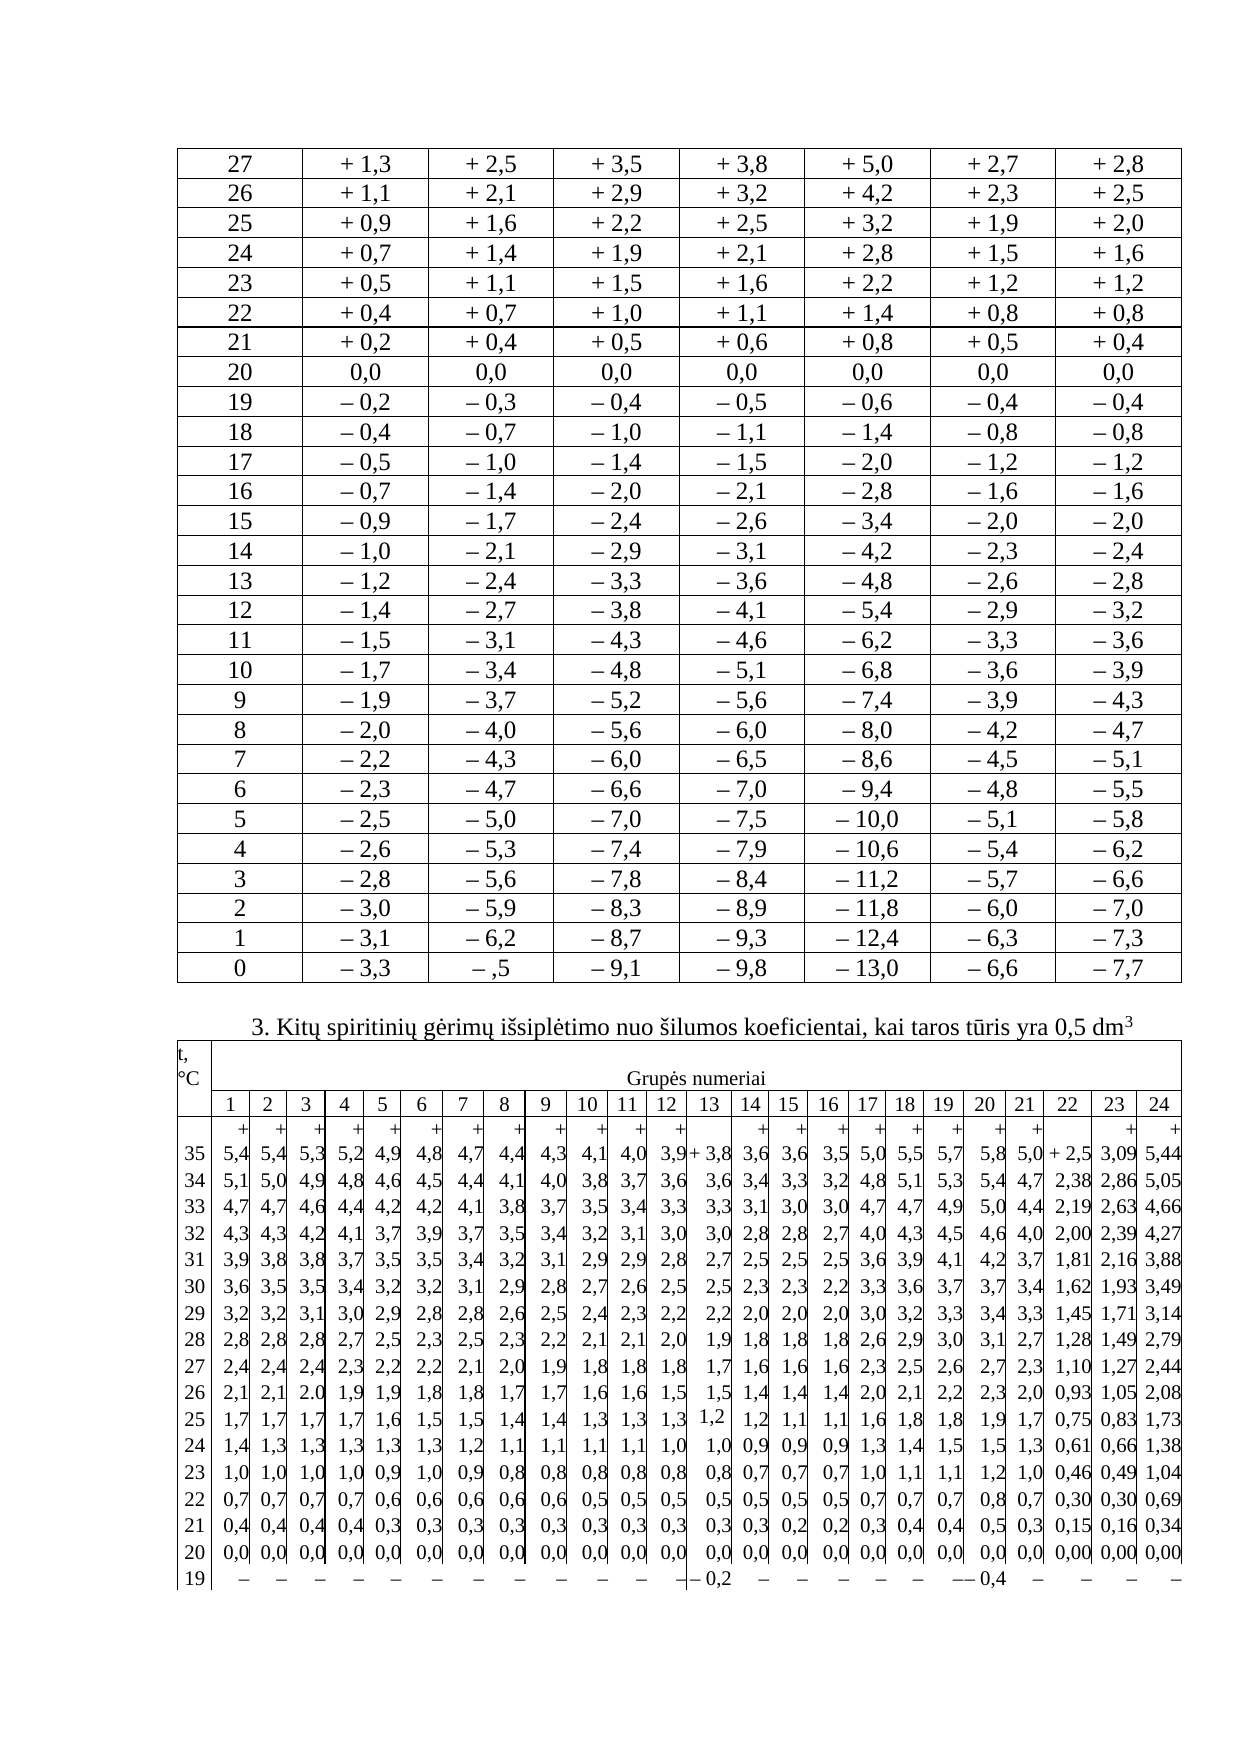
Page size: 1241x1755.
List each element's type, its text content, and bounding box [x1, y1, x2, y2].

table_cell 0,8 [567, 1458, 607, 1484]
table_cell – 7,9 [680, 834, 804, 863]
table_cell – 3,1 [680, 536, 804, 565]
table_cell 2,3 [769, 1271, 807, 1298]
table_cell 0,0 [687, 1537, 731, 1564]
table_cell 12 [647, 1091, 686, 1116]
table_cell – [566, 1564, 608, 1590]
table_cell 2,5 [886, 1351, 923, 1378]
table_cell 2,9 [364, 1298, 400, 1324]
table_cell – 2,3 [931, 536, 1055, 565]
table_cell 4,6 [964, 1218, 1005, 1245]
table_cell 4,6 [364, 1165, 400, 1192]
table_cell 3,2 [484, 1245, 524, 1271]
table_cell – 2,0 [931, 506, 1055, 535]
table_cell – 1,7 [303, 655, 428, 684]
table_cell + 2,5 [1044, 1117, 1091, 1165]
table_cell – 6,2 [429, 923, 553, 952]
table_cell 0,6 [364, 1484, 400, 1511]
table_cell 2,6 [849, 1325, 885, 1351]
table_cell 3,8 [484, 1192, 524, 1218]
table_cell – 10,6 [805, 834, 930, 863]
table_cell 19 [178, 1564, 211, 1590]
table_cell 3,7 [526, 1192, 566, 1218]
table_cell – 1,0 [303, 536, 428, 565]
table_cell – 0,7 [303, 476, 428, 505]
table_cell – 3,4 [429, 655, 553, 684]
table_cell 0,4 [326, 1511, 363, 1537]
table_cell – 3,9 [1056, 655, 1181, 684]
table_cell – 2,8 [303, 864, 428, 892]
table_cell – 4,7 [1056, 715, 1181, 743]
table_cell + 2,0 [1056, 208, 1181, 237]
table_cell 0,61 [1044, 1431, 1091, 1457]
table_cell 0,6 [401, 1484, 442, 1511]
table_cell 0,0 [401, 1537, 442, 1564]
table_cell + 0,4 [1056, 328, 1181, 356]
table_cell 15 [769, 1091, 807, 1116]
table_cell 1,7 [212, 1404, 249, 1431]
table_cell – 4,0 [429, 715, 553, 743]
table_cell 3,3 [1006, 1298, 1043, 1324]
table_cell – 4,2 [931, 715, 1055, 743]
table_cell 21 [178, 328, 302, 356]
table_cell – [1006, 1564, 1043, 1590]
table_cell 0,5 [808, 1484, 848, 1511]
table_cell – 0,8 [931, 417, 1055, 446]
table_cell 0,3 [732, 1511, 768, 1537]
table_cell – 7,4 [554, 834, 679, 863]
table_cell – 8,0 [805, 715, 930, 743]
table_cell 1,4 [526, 1404, 566, 1431]
table_cell 2,4 [212, 1351, 249, 1378]
table_cell 1,0 [849, 1458, 885, 1484]
table_cell – 5,4 [931, 834, 1055, 863]
table_cell – 2,8 [805, 476, 930, 505]
table_cell 2,2 [526, 1325, 566, 1351]
table_cell 4,4 [1006, 1192, 1043, 1218]
table_cell 27 [178, 149, 302, 177]
table_cell 2,8 [250, 1325, 286, 1351]
table_cell 2,7 [1006, 1325, 1043, 1351]
table_cell + 0,9 [303, 208, 428, 237]
table_cell – 1,2 [931, 447, 1055, 475]
table_cell 0,7 [1006, 1484, 1043, 1511]
table_cell + 2,5 [1056, 179, 1181, 207]
table_cell 1,04 [1137, 1458, 1181, 1484]
table_cell 1,0 [250, 1458, 286, 1484]
table_cell + 5,0 [849, 1117, 885, 1165]
table_cell + 1,4 [429, 238, 553, 267]
table_cell – 0,4 [931, 387, 1055, 416]
table_cell – 0,4 [923, 1564, 963, 1590]
table_cell – 5,9 [429, 894, 553, 922]
table_cell – 8,3 [554, 894, 679, 922]
table_cell + 4,2 [805, 179, 930, 207]
table_cell – [1137, 1564, 1181, 1590]
table_cell 1,45 [1044, 1298, 1091, 1324]
table_cell 0,46 [1044, 1458, 1091, 1484]
table_cell 0,0 [526, 1537, 566, 1564]
table_cell 3,88 [1137, 1245, 1181, 1271]
table_cell 2,8 [287, 1325, 324, 1351]
table_cell + 1,5 [931, 238, 1055, 267]
table_cell 0,5 [647, 1484, 686, 1511]
table_cell 4,8 [849, 1165, 885, 1192]
table_cell 1,27 [1092, 1351, 1136, 1378]
table_cell – 5,1 [1056, 745, 1181, 773]
table_cell 1,2 [443, 1431, 483, 1457]
table_cell 3,5 [287, 1271, 324, 1298]
table_cell – 7,0 [554, 804, 679, 833]
table_cell 23 [178, 1458, 211, 1484]
table_cell 2,3 [608, 1298, 646, 1324]
table_cell 4,7 [1006, 1165, 1043, 1192]
table_cell + 4,0 [608, 1117, 646, 1165]
table_cell 0,75 [1044, 1404, 1091, 1431]
table_cell 4,4 [326, 1192, 363, 1218]
table_cell 4,1 [443, 1192, 483, 1218]
table_cell – 2,9 [554, 536, 679, 565]
table_cell 0,66 [1092, 1431, 1136, 1457]
table_header t, °C [178, 1041, 211, 1089]
table_cell 32 [178, 1218, 211, 1245]
table_cell 1,9 [687, 1325, 731, 1351]
table_cell 4,3 [886, 1218, 923, 1245]
table_cell – 4,8 [554, 655, 679, 684]
text 3. Kitų spiritinių gėrimų išsiplėtimo nuo šilumos koeficientai, kai taros tūris yra 0,5 dm3 [177, 1012, 1181, 1040]
table_cell 0,8 [964, 1484, 1005, 1511]
table_cell 19 [178, 387, 302, 416]
table_cell 4,9 [924, 1192, 963, 1218]
table_cell 0,0 [964, 1537, 1005, 1564]
table_cell 0,3 [401, 1511, 442, 1537]
table_cell – 10,0 [805, 804, 930, 833]
table_cell 3,9 [401, 1218, 442, 1245]
table_cell 4,1 [484, 1165, 524, 1192]
table_cell 3,0 [687, 1218, 731, 1245]
table_cell + 0,5 [931, 328, 1055, 356]
table_cell – 1,4 [429, 476, 553, 505]
table_cell 1,3 [1006, 1431, 1043, 1457]
table_cell 2,1 [250, 1378, 286, 1404]
table_cell 4,8 [326, 1165, 363, 1192]
table_cell 0,8 [608, 1458, 646, 1484]
table_cell + 3,09 [1092, 1117, 1136, 1165]
table_cell 4,3 [212, 1218, 249, 1245]
table_cell + 1,2 [1056, 268, 1181, 297]
table_cell 0,0 [429, 357, 553, 386]
table_cell 5 [178, 804, 302, 833]
table_cell – 9,3 [680, 923, 804, 952]
table_cell 0,7 [250, 1484, 286, 1511]
table_cell 0,8 [526, 1458, 566, 1484]
table_cell – [769, 1564, 807, 1590]
table_cell 22 [178, 1484, 211, 1511]
table_cell – 3,4 [805, 506, 930, 535]
table_cell – 0,5 [680, 387, 804, 416]
table_cell – 0,9 [303, 506, 428, 535]
table_cell 2,3 [732, 1271, 768, 1298]
table_cell 3,7 [1006, 1245, 1043, 1271]
table_cell – 7,4 [805, 685, 930, 714]
table_cell 0,30 [1092, 1484, 1136, 1511]
table_cell 4,7 [212, 1192, 249, 1218]
table_cell 2,3 [326, 1351, 363, 1378]
table_cell 24 [178, 1431, 211, 1457]
table_cell 3,7 [924, 1271, 963, 1298]
table_cell 5,1 [886, 1165, 923, 1192]
table_cell 0,0 [732, 1537, 768, 1564]
table_cell – 0,7 [429, 417, 553, 446]
table_cell 4,0 [1006, 1218, 1043, 1245]
table_cell 15 [178, 506, 302, 535]
table_cell 0,83 [1092, 1404, 1136, 1431]
table_cell 1,8 [886, 1404, 923, 1431]
table_cell – 5,2 [554, 685, 679, 714]
table_cell + 1,9 [554, 238, 679, 267]
table_cell – 12,4 [805, 923, 930, 952]
table_cell 2,8 [769, 1218, 807, 1245]
table_cell 0,2 [808, 1511, 848, 1537]
table_cell + 1,9 [931, 208, 1055, 237]
table_cell 5,0 [964, 1192, 1005, 1218]
table_cell – 2,4 [429, 566, 553, 594]
table_cell – 1,5 [680, 447, 804, 475]
table_cell – 0,6 [805, 387, 930, 416]
table_cell + 2,5 [680, 208, 804, 237]
table_cell 10 [178, 655, 302, 684]
table_cell 3,5 [250, 1271, 286, 1298]
table_cell 0,8 [484, 1458, 524, 1484]
table_cell 3,7 [326, 1245, 363, 1271]
table_cell 0,16 [1092, 1511, 1136, 1537]
table_cell 20 [178, 1537, 211, 1564]
table_cell – 5,6 [429, 864, 553, 892]
table_cell 1,0 [287, 1458, 324, 1484]
table_cell 1,3 [567, 1404, 607, 1431]
table_cell + 5,2 [326, 1117, 363, 1165]
table_cell – 5,5 [1056, 774, 1181, 803]
table_cell – 2,0 [805, 447, 930, 475]
table_cell – 6,0 [931, 894, 1055, 922]
table_cell 3,4 [964, 1298, 1005, 1324]
table_cell 1,3 [647, 1404, 686, 1431]
table_cell 24 [1137, 1091, 1181, 1116]
table_cell 2,0 [1006, 1378, 1043, 1404]
table_cell 2,1 [886, 1378, 923, 1404]
table_cell + 2,8 [1056, 149, 1181, 177]
table_cell 1,1 [924, 1458, 963, 1484]
table_cell 2,0 [647, 1325, 686, 1351]
table_cell 2,44 [1137, 1351, 1181, 1378]
table_cell – 3,1 [303, 923, 428, 952]
table_cell 9 [526, 1091, 566, 1116]
table_cell 1,10 [1044, 1351, 1091, 1378]
table_cell 2,1 [212, 1378, 249, 1404]
table_cell – 3,3 [931, 625, 1055, 654]
table_cell 0,0 [647, 1537, 686, 1564]
table_cell – 3,3 [554, 566, 679, 594]
table_cell 0,93 [1044, 1378, 1091, 1404]
table_cell 0,30 [1044, 1484, 1091, 1511]
table_cell 13 [178, 566, 302, 594]
table_cell 3,4 [1006, 1271, 1043, 1298]
table_cell 3,4 [443, 1245, 483, 1271]
table_cell + 1,0 [554, 298, 679, 326]
table_cell 4,2 [364, 1192, 400, 1218]
table_cell 28 [178, 1325, 211, 1351]
table_cell 2,7 [326, 1325, 363, 1351]
table_cell 0,3 [849, 1511, 885, 1537]
table_cell 2,5 [443, 1325, 483, 1351]
table_cell 1,73 [1137, 1404, 1181, 1431]
table_cell – 8,6 [805, 745, 930, 773]
table_cell – [608, 1564, 646, 1590]
table_cell – 6,0 [680, 715, 804, 743]
table_cell 23 [1092, 1091, 1136, 1116]
table_cell – 5,6 [680, 685, 804, 714]
table_cell + 0,8 [931, 298, 1055, 326]
table_cell – 8,7 [554, 923, 679, 952]
table_cell 19 [924, 1091, 963, 1116]
table_cell + 5,4 [212, 1117, 249, 1165]
table_cell 3,2 [567, 1218, 607, 1245]
table_cell – ,5 [429, 953, 553, 982]
table_cell 3,2 [364, 1271, 400, 1298]
table_cell 0,0 [886, 1537, 923, 1564]
table_cell 3,7 [443, 1218, 483, 1245]
table_cell – [212, 1564, 249, 1590]
table_cell 25 [178, 208, 302, 237]
table_cell + 2,3 [931, 179, 1055, 207]
table_cell – [525, 1564, 566, 1590]
table_cell – 6,8 [805, 655, 930, 684]
table_cell 3,2 [886, 1298, 923, 1324]
table_cell 1,1 [886, 1458, 923, 1484]
table_cell – 2,0 [1056, 506, 1181, 535]
table_cell 5,05 [1137, 1165, 1181, 1192]
table_cell 4,9 [287, 1165, 324, 1192]
table_cell 3,9 [212, 1245, 249, 1271]
table_cell 2,16 [1092, 1245, 1136, 1271]
table_cell 1,0 [401, 1458, 442, 1484]
table_cell 3,5 [484, 1218, 524, 1245]
table_cell 0,0 [608, 1537, 646, 1564]
table_cell 2,9 [608, 1245, 646, 1271]
table_cell 0,0 [1006, 1537, 1043, 1564]
table_cell 3,0 [808, 1192, 848, 1218]
table_cell – 6,6 [554, 774, 679, 803]
table_cell – 0,8 [1056, 417, 1181, 446]
table_cell 2,5 [647, 1271, 686, 1298]
table_cell 33 [178, 1192, 211, 1218]
table_cell 0,5 [732, 1484, 768, 1511]
table_cell 21 [178, 1511, 211, 1537]
table_cell 14 [732, 1091, 768, 1116]
table_cell + 1,4 [805, 298, 930, 326]
table_cell 2,1 [567, 1325, 607, 1351]
table_cell 4 [178, 834, 302, 863]
table_cell – 1,2 [303, 566, 428, 594]
table_cell 16 [178, 476, 302, 505]
table_cell + 5,0 [805, 149, 930, 177]
table_cell 1,4 [484, 1404, 524, 1431]
table_cell 21 [1006, 1091, 1043, 1116]
table_cell 3,0 [326, 1298, 363, 1324]
table_cell 2,8 [443, 1298, 483, 1324]
table_cell 3 [287, 1091, 324, 1116]
table_cell 2,8 [212, 1325, 249, 1351]
table_cell 2,0 [849, 1378, 885, 1404]
table_cell 1 [212, 1091, 249, 1116]
table_cell 1,6 [732, 1351, 768, 1378]
table_cell 4,7 [886, 1192, 923, 1218]
table_cell – 2,2 [303, 745, 428, 773]
table_cell – 3,6 [1056, 625, 1181, 654]
table_cell 2,1 [608, 1325, 646, 1351]
table_cell 2,5 [364, 1325, 400, 1351]
table_cell – 4,8 [805, 566, 930, 594]
table_cell 0,0 [769, 1537, 807, 1564]
table_cell 0,3 [364, 1511, 400, 1537]
table_cell 1,2 [687, 1404, 731, 1431]
table_cell 1,9 [964, 1404, 1005, 1431]
table_cell + 3,6 [769, 1117, 807, 1165]
table_cell 1,4 [732, 1378, 768, 1404]
table_cell 22 [1044, 1091, 1091, 1116]
table_cell 0,5 [964, 1511, 1005, 1537]
table_cell + 0,5 [554, 328, 679, 356]
table_cell 2,2 [647, 1298, 686, 1324]
table_cell 0,00 [1137, 1537, 1181, 1564]
table_cell + 3,5 [554, 149, 679, 177]
table_cell 1,7 [250, 1404, 286, 1431]
table_cell – 3,8 [554, 596, 679, 624]
table_cell + 1,1 [429, 268, 553, 297]
table_cell 3,4 [326, 1271, 363, 1298]
table_cell 0,6 [443, 1484, 483, 1511]
table_cell 4 [326, 1091, 363, 1116]
table_cell 0,7 [808, 1458, 848, 1484]
table_cell 0,15 [1044, 1511, 1091, 1537]
table_cell 17 [849, 1091, 885, 1116]
table_cell 1,0 [326, 1458, 363, 1484]
table_cell – 5,4 [805, 596, 930, 624]
table_cell 3,7 [964, 1271, 1005, 1298]
table_cell + 2,1 [680, 238, 804, 267]
table_cell 1,3 [401, 1431, 442, 1457]
table_cell + 5,8 [964, 1117, 1005, 1165]
table_cell 1,7 [484, 1378, 524, 1404]
table_cell 1,3 [250, 1431, 286, 1457]
table_cell 5,0 [250, 1165, 286, 1192]
table_cell – [325, 1564, 364, 1590]
table_cell 1,0 [687, 1431, 731, 1457]
table_cell 3,6 [886, 1271, 923, 1298]
table_cell 3,2 [808, 1165, 848, 1192]
table_cell 0,6 [526, 1484, 566, 1511]
table_cell 1 [178, 923, 302, 952]
table_cell 5,4 [964, 1165, 1005, 1192]
table_cell + 1,6 [1056, 238, 1181, 267]
table_cell 0 [178, 953, 302, 982]
table_cell 5 [364, 1091, 400, 1116]
table_cell – 11,2 [805, 864, 930, 892]
table_cell 0,0 [326, 1537, 363, 1564]
table_cell 2,2 [924, 1378, 963, 1404]
table_cell 0,00 [1092, 1537, 1136, 1564]
table_cell – 1,6 [931, 476, 1055, 505]
table_cell 0,9 [732, 1431, 768, 1457]
table_cell 3,8 [250, 1245, 286, 1271]
table_cell + 0,7 [429, 298, 553, 326]
table_cell 2,6 [924, 1351, 963, 1378]
table_cell 0,0 [924, 1537, 963, 1564]
table_cell 1,8 [401, 1378, 442, 1404]
table_cell 31 [178, 1245, 211, 1271]
table_cell – 6,2 [805, 625, 930, 654]
table_cell 2,38 [1044, 1165, 1091, 1192]
table_cell – 11,8 [805, 894, 930, 922]
table_cell 12 [178, 596, 302, 624]
table_cell 0,9 [364, 1458, 400, 1484]
table_cell – 0,2 [687, 1564, 731, 1590]
table_cell – 2,9 [931, 596, 1055, 624]
table_cell – 4,3 [1056, 685, 1181, 714]
table_cell 7 [443, 1091, 483, 1116]
table_cell – [807, 1564, 849, 1590]
table_cell – 4,7 [429, 774, 553, 803]
table_cell – 7,7 [1056, 953, 1181, 982]
table_header Grupės numeriai [212, 1041, 1181, 1089]
table_cell + 5,3 [287, 1117, 324, 1165]
table_cell – 8,4 [680, 864, 804, 892]
table_cell – 4,2 [805, 536, 930, 565]
table_cell + 3,2 [805, 208, 930, 237]
table_cell 2,5 [687, 1271, 731, 1298]
table_cell – [1091, 1564, 1137, 1590]
table_cell – 6,0 [554, 745, 679, 773]
table_cell 1,38 [1137, 1431, 1181, 1457]
table_cell 0,3 [526, 1511, 566, 1537]
table_cell 2,5 [769, 1245, 807, 1271]
table_cell – 0,2 [303, 387, 428, 416]
table_cell + 4,8 [401, 1117, 442, 1165]
table_cell 0,7 [769, 1458, 807, 1484]
table_cell + 3,5 [808, 1117, 848, 1165]
table_cell – 3,9 [931, 685, 1055, 714]
table_cell – 4,5 [931, 745, 1055, 773]
table_cell 0,0 [1056, 357, 1181, 386]
table_cell 0,3 [484, 1511, 524, 1537]
table_cell 0,7 [732, 1458, 768, 1484]
table_cell 2,3 [401, 1325, 442, 1351]
table_cell + 5,44 [1137, 1117, 1181, 1165]
table_cell 2,6 [484, 1298, 524, 1324]
table_cell 0,0 [567, 1537, 607, 1564]
table_cell – 1,5 [303, 625, 428, 654]
table_cell 3,6 [687, 1165, 731, 1192]
table_cell 0,0 [680, 357, 804, 386]
table_cell + 2,5 [429, 149, 553, 177]
table_cell + 1,3 [303, 149, 428, 177]
table_cell – 1,4 [805, 417, 930, 446]
table_cell 2,0 [808, 1298, 848, 1324]
table_cell – 7,0 [1056, 894, 1181, 922]
table_cell – 1,0 [429, 447, 553, 475]
table_cell 2,2 [364, 1351, 400, 1378]
table_cell 1,28 [1044, 1325, 1091, 1351]
table_cell 25 [178, 1404, 211, 1431]
table_cell 0,34 [1137, 1511, 1181, 1537]
table_cell 1,7 [687, 1351, 731, 1378]
table_cell – 4,3 [554, 625, 679, 654]
table_cell 4,1 [924, 1245, 963, 1271]
table_cell 1,5 [964, 1431, 1005, 1457]
table_cell 1,3 [849, 1431, 885, 1457]
table_cell 34 [178, 1165, 211, 1192]
table_cell 3,0 [647, 1218, 686, 1245]
table_cell 0,3 [567, 1511, 607, 1537]
table_cell 1,8 [443, 1378, 483, 1404]
table_cell 1,6 [808, 1351, 848, 1378]
table_cell 0,3 [443, 1511, 483, 1537]
table_cell + 5,5 [886, 1117, 923, 1165]
table_cell 0,9 [808, 1431, 848, 1457]
table_cell 5,1 [212, 1165, 249, 1192]
table_cell 2,00 [1044, 1218, 1091, 1245]
table_cell 4,7 [250, 1192, 286, 1218]
table_cell + 0,2 [303, 328, 428, 356]
table_cell + 5,7 [924, 1117, 963, 1165]
table_cell 2,7 [964, 1351, 1005, 1378]
table_cell 0,0 [849, 1537, 885, 1564]
table_cell 4,7 [849, 1192, 885, 1218]
table_cell 1,6 [849, 1404, 885, 1431]
table_cell 4,1 [326, 1218, 363, 1245]
table_cell 2,7 [567, 1271, 607, 1298]
table_cell 2,79 [1137, 1325, 1181, 1351]
table_cell – [849, 1564, 886, 1590]
table_cell – 3,6 [680, 566, 804, 594]
table_cell 1,2 [732, 1404, 768, 1431]
table_cell 1,7 [1006, 1404, 1043, 1431]
table_cell – 3,3 [303, 953, 428, 982]
table_cell 16 [808, 1091, 848, 1116]
table_cell – 5,6 [554, 715, 679, 743]
table_cell 0,7 [886, 1484, 923, 1511]
table_cell 1,0 [1006, 1458, 1043, 1484]
table_cell 1,6 [364, 1404, 400, 1431]
table_cell 1,49 [1092, 1325, 1136, 1351]
table_cell 3,3 [687, 1192, 731, 1218]
table_cell – 4,3 [429, 745, 553, 773]
table_cell – 1,2 [1056, 447, 1181, 475]
table_cell – [646, 1564, 686, 1590]
table_cell 13 [687, 1091, 731, 1116]
table_cell – [731, 1564, 769, 1590]
table_cell 4,66 [1137, 1192, 1181, 1218]
table_cell 3,49 [1137, 1271, 1181, 1298]
table_cell – 2,0 [303, 715, 428, 743]
table_cell – 2,0 [554, 476, 679, 505]
table_cell 1,8 [608, 1351, 646, 1378]
table_cell 2,8 [647, 1245, 686, 1271]
table_cell 1,5 [647, 1378, 686, 1404]
table_cell [178, 1090, 211, 1116]
table_cell 1,8 [732, 1325, 768, 1351]
table_cell 3,1 [443, 1271, 483, 1298]
table_cell + 1,2 [931, 268, 1055, 297]
table_cell 2 [178, 894, 302, 922]
table_cell – 0,4 [963, 1564, 1006, 1590]
table_cell 0,0 [212, 1537, 249, 1564]
table_cell 0,0 [303, 357, 428, 386]
table_cell 1,1 [808, 1404, 848, 1431]
table_cell 1,2 [964, 1458, 1005, 1484]
table_cell + 2,1 [429, 179, 553, 207]
table_cell 2,2 [687, 1298, 731, 1324]
table_cell 0,5 [769, 1484, 807, 1511]
table_cell 24 [178, 238, 302, 267]
table_cell + 4,7 [443, 1117, 483, 1165]
table_cell 1,9 [326, 1378, 363, 1404]
table_cell – 2,1 [429, 536, 553, 565]
table_cell 4,2 [964, 1245, 1005, 1271]
table_cell 1,4 [886, 1431, 923, 1457]
table_cell 2,7 [687, 1245, 731, 1271]
table_cell 22 [178, 298, 302, 326]
table_cell + 0,8 [1056, 298, 1181, 326]
table_cell 2,4 [567, 1298, 607, 1324]
table_cell 27 [178, 1351, 211, 1378]
table_cell 3,6 [647, 1165, 686, 1192]
table_cell 2,3 [849, 1351, 885, 1378]
table_cell + 3,6 [732, 1117, 768, 1165]
table_cell 29 [178, 1298, 211, 1324]
table_cell 0,6 [484, 1484, 524, 1511]
table_cell 18 [886, 1091, 923, 1116]
table_cell + 4,3 [526, 1117, 566, 1165]
table_cell 26 [178, 179, 302, 207]
table_cell 0,4 [212, 1511, 249, 1537]
table_cell 4,6 [287, 1192, 324, 1218]
table_cell + 4,4 [484, 1117, 524, 1165]
table_cell – [1043, 1564, 1091, 1590]
table_cell – 5,0 [429, 804, 553, 833]
table_cell 2,0 [769, 1298, 807, 1324]
table_cell 2,9 [567, 1245, 607, 1271]
table_cell 9 [178, 685, 302, 714]
table_cell 1,7 [526, 1378, 566, 1404]
table_cell 1,5 [924, 1431, 963, 1457]
table_cell 30 [178, 1271, 211, 1298]
table_cell – 8,9 [680, 894, 804, 922]
table_cell 0,8 [647, 1458, 686, 1484]
table_cell 0,3 [608, 1511, 646, 1537]
table_cell – 2,7 [429, 596, 553, 624]
table_cell 2,19 [1044, 1192, 1091, 1218]
table_cell 1,71 [1092, 1298, 1136, 1324]
table_cell + 3,9 [647, 1117, 686, 1165]
table_cell 14 [178, 536, 302, 565]
table_cell 4,2 [401, 1192, 442, 1218]
table_cell 0,5 [608, 1484, 646, 1511]
table_cell 2,9 [484, 1271, 524, 1298]
table_cell 0,4 [250, 1511, 286, 1537]
table_cell 1,4 [808, 1378, 848, 1404]
table_cell 2,2 [808, 1271, 848, 1298]
table_cell – 0,4 [303, 417, 428, 446]
table_cell 1,5 [401, 1404, 442, 1431]
table_cell 3,0 [769, 1192, 807, 1218]
table_cell 0,7 [924, 1484, 963, 1511]
table_cell 0,2 [769, 1511, 807, 1537]
table_cell 2,8 [732, 1218, 768, 1245]
table_cell 4,2 [287, 1218, 324, 1245]
table_cell + 5,0 [1006, 1117, 1043, 1165]
table_cell 2 [250, 1091, 286, 1116]
table_cell 10 [567, 1091, 607, 1116]
table_cell 1,6 [769, 1351, 807, 1378]
table_cell 5,3 [924, 1165, 963, 1192]
table_cell – 7,5 [680, 804, 804, 833]
table_cell 11 [178, 625, 302, 654]
table_cell 0,9 [769, 1431, 807, 1457]
table_cell 3,4 [608, 1192, 646, 1218]
table_cell 0,3 [687, 1511, 731, 1537]
table_cell 2,8 [401, 1298, 442, 1324]
table_cell 6 [178, 774, 302, 803]
table_cell 0,0 [250, 1537, 286, 1564]
table_cell + 0,8 [805, 328, 930, 356]
table_cell – 4,8 [931, 774, 1055, 803]
table_cell 3,4 [732, 1165, 768, 1192]
table_cell 3,9 [886, 1245, 923, 1271]
table_cell 1,93 [1092, 1271, 1136, 1298]
table_cell 0,7 [212, 1484, 249, 1511]
table_cell + 2,7 [931, 149, 1055, 177]
table_cell 3,0 [924, 1325, 963, 1351]
table_cell 3,8 [287, 1245, 324, 1271]
table_cell 2,3 [1006, 1351, 1043, 1378]
table_cell – 7,3 [1056, 923, 1181, 952]
table_cell – 9,4 [805, 774, 930, 803]
table_cell 1,4 [769, 1378, 807, 1404]
table_cell 3,3 [849, 1271, 885, 1298]
table_cell 0,0 [484, 1537, 524, 1564]
table_cell 20 [178, 357, 302, 386]
table_cell + 5,4 [250, 1117, 286, 1165]
table_cell – 2,6 [303, 834, 428, 863]
table_cell – 1,6 [1056, 476, 1181, 505]
table_cell 0,5 [687, 1484, 731, 1511]
table_cell 2,4 [250, 1351, 286, 1378]
table_cell 1,0 [647, 1431, 686, 1457]
table_cell – 2,4 [1056, 536, 1181, 565]
table_cell + 2,8 [805, 238, 930, 267]
table_cell 1,1 [567, 1431, 607, 1457]
table_cell 0,0 [364, 1537, 400, 1564]
table_cell 3,2 [250, 1298, 286, 1324]
table_cell 0,4 [886, 1511, 923, 1537]
table_cell 3,3 [769, 1165, 807, 1192]
table_cell 0,49 [1092, 1458, 1136, 1484]
table_cell + 3,8 [680, 149, 804, 177]
table_cell 0,7 [849, 1484, 885, 1511]
table_cell 3,1 [287, 1298, 324, 1324]
table_cell 3,7 [608, 1165, 646, 1192]
table_cell – 5,1 [931, 804, 1055, 833]
table_cell 4,3 [250, 1218, 286, 1245]
table_cell 2,5 [732, 1245, 768, 1271]
table_cell – 13,0 [805, 953, 930, 982]
table_cell + 0,6 [680, 328, 804, 356]
table_cell – 2,1 [680, 476, 804, 505]
table_cell 23 [178, 268, 302, 297]
table_cell 2,39 [1092, 1218, 1136, 1245]
table_cell 2.0 [287, 1378, 324, 1404]
table_cell 1,9 [364, 1378, 400, 1404]
table_cell 0,0 [808, 1537, 848, 1564]
table_cell + 4,9 [364, 1117, 400, 1165]
table_cell – 3,1 [429, 625, 553, 654]
table_cell 8 [484, 1091, 524, 1116]
table_cell – 2,4 [554, 506, 679, 535]
table_cell – 2,5 [303, 804, 428, 833]
table_cell 3,1 [526, 1245, 566, 1271]
table_cell + 2,2 [805, 268, 930, 297]
table_cell 1,8 [647, 1351, 686, 1378]
table_cell 2,86 [1092, 1165, 1136, 1192]
table_cell 3,1 [608, 1218, 646, 1245]
table_cell – 5,7 [931, 864, 1055, 892]
table_cell 2,7 [808, 1218, 848, 1245]
table_cell – 1,9 [303, 685, 428, 714]
table_cell 3,1 [964, 1325, 1005, 1351]
table_cell 0,3 [1006, 1511, 1043, 1537]
table_cell 3,0 [849, 1298, 885, 1324]
table_cell 1,3 [287, 1431, 324, 1457]
table_cell 3,3 [924, 1298, 963, 1324]
table_cell – [249, 1564, 286, 1590]
table_cell 1,7 [326, 1404, 363, 1431]
table_cell – 0,4 [554, 387, 679, 416]
table_cell + 3,8 [687, 1117, 731, 1165]
table_cell + 0,4 [303, 298, 428, 326]
table_cell 2,0 [484, 1351, 524, 1378]
table_cell 1,62 [1044, 1271, 1091, 1298]
table_cell 1,4 [212, 1431, 249, 1457]
table_cell 0,9 [443, 1458, 483, 1484]
table_cell 1,7 [287, 1404, 324, 1431]
table_cell – 3,2 [1056, 596, 1181, 624]
table_cell + 1,6 [680, 268, 804, 297]
table_cell 0,4 [287, 1511, 324, 1537]
table_cell 1,1 [608, 1431, 646, 1457]
table_cell 1,5 [443, 1404, 483, 1431]
table_cell 4,5 [924, 1218, 963, 1245]
table_cell – 0,4 [1056, 387, 1181, 416]
table_cell 3,6 [212, 1271, 249, 1298]
table_cell 1,05 [1092, 1378, 1136, 1404]
table_cell 0,0 [443, 1537, 483, 1564]
table_cell 1,3 [364, 1431, 400, 1457]
table_cell 0,00 [1044, 1537, 1091, 1564]
table_cell 2,3 [484, 1325, 524, 1351]
table_cell 0,0 [931, 357, 1055, 386]
table_cell – [484, 1564, 525, 1590]
table_cell 3,2 [212, 1298, 249, 1324]
table_cell 0,3 [647, 1511, 686, 1537]
table_cell – 3,0 [303, 894, 428, 922]
table_cell 2,4 [287, 1351, 324, 1378]
table_cell – 7,0 [680, 774, 804, 803]
table_cell 2,5 [526, 1298, 566, 1324]
table_cell – 4,6 [680, 625, 804, 654]
table_cell + 1,6 [429, 208, 553, 237]
table_cell 2,08 [1137, 1378, 1181, 1404]
table_cell 1,6 [567, 1378, 607, 1404]
table_cell – 7,8 [554, 864, 679, 892]
table_cell – 1,4 [303, 596, 428, 624]
table_cell 3,2 [401, 1271, 442, 1298]
table_cell 0,8 [687, 1458, 731, 1484]
table_cell + 2,9 [554, 179, 679, 207]
table_cell 3,6 [849, 1245, 885, 1271]
table_cell 17 [178, 447, 302, 475]
table_cell + 4,1 [567, 1117, 607, 1165]
table_cell – 6,6 [1056, 864, 1181, 892]
table_cell 0,69 [1137, 1484, 1181, 1511]
table_cell – 2,8 [1056, 566, 1181, 594]
table_cell 35 [178, 1117, 211, 1165]
table_cell 7 [178, 745, 302, 773]
table_cell 1,1 [526, 1431, 566, 1457]
table_cell 3,5 [401, 1245, 442, 1271]
table_cell 2,8 [526, 1271, 566, 1298]
table_cell 2,2 [401, 1351, 442, 1378]
table_cell + 1,1 [303, 179, 428, 207]
table_cell 1,8 [769, 1325, 807, 1351]
table_cell + 1,5 [554, 268, 679, 297]
table_cell – 5,1 [680, 655, 804, 684]
table_cell 4,5 [401, 1165, 442, 1192]
table_cell 2,5 [808, 1245, 848, 1271]
table_cell 0,7 [326, 1484, 363, 1511]
table_cell – 1,7 [429, 506, 553, 535]
table_cell 0,0 [805, 357, 930, 386]
table_cell 8 [178, 715, 302, 743]
table_cell 1,1 [484, 1431, 524, 1457]
table_cell – 6,3 [931, 923, 1055, 952]
table_cell – [364, 1564, 401, 1590]
table_cell 1,81 [1044, 1245, 1091, 1271]
table_cell 3,8 [567, 1165, 607, 1192]
table_cell 0,7 [287, 1484, 324, 1511]
table_cell 3,1 [732, 1192, 768, 1218]
table_cell – 0,5 [303, 447, 428, 475]
table_cell + 2,2 [554, 208, 679, 237]
table_cell 2,63 [1092, 1192, 1136, 1218]
table_cell – 2,6 [931, 566, 1055, 594]
table_cell 1,8 [567, 1351, 607, 1378]
table_cell + 0,7 [303, 238, 428, 267]
table_cell 2,3 [964, 1378, 1005, 1404]
table_cell 2,1 [443, 1351, 483, 1378]
table_cell 1,1 [769, 1404, 807, 1431]
table_cell – 1,4 [554, 447, 679, 475]
table_cell – 5,8 [1056, 804, 1181, 833]
table_cell 4,27 [1137, 1218, 1181, 1245]
table_cell 3,3 [647, 1192, 686, 1218]
table_cell 0,5 [567, 1484, 607, 1511]
table_cell – [401, 1564, 442, 1590]
table_cell 4,4 [443, 1165, 483, 1192]
table_cell 4,0 [849, 1218, 885, 1245]
table_cell 20 [964, 1091, 1005, 1116]
table_cell – 0,3 [429, 387, 553, 416]
table_cell 26 [178, 1378, 211, 1404]
table_cell – 3,6 [931, 655, 1055, 684]
table_cell – 2,6 [680, 506, 804, 535]
table_cell + 0,4 [429, 328, 553, 356]
table_cell 1,5 [687, 1378, 731, 1404]
table_cell 3,4 [526, 1218, 566, 1245]
table_cell 1,8 [808, 1325, 848, 1351]
table_cell – 5,3 [429, 834, 553, 863]
table_cell – [442, 1564, 483, 1590]
table_cell – 6,6 [931, 953, 1055, 982]
table_cell 1,9 [526, 1351, 566, 1378]
table_cell 6 [401, 1091, 442, 1116]
table_cell 0,0 [554, 357, 679, 386]
table_cell 1,8 [924, 1404, 963, 1431]
table_cell 11 [608, 1091, 646, 1116]
table_cell + 3,2 [680, 179, 804, 207]
table_cell 18 [178, 417, 302, 446]
table_cell – 4,1 [680, 596, 804, 624]
table_cell – 1,1 [680, 417, 804, 446]
table_cell 3,7 [364, 1218, 400, 1245]
table_cell 1,0 [212, 1458, 249, 1484]
table_cell 1,3 [608, 1404, 646, 1431]
table_cell – 6,2 [1056, 834, 1181, 863]
table_cell + 0,5 [303, 268, 428, 297]
table_cell 3,14 [1137, 1298, 1181, 1324]
table_cell – 2,3 [303, 774, 428, 803]
table_cell 3,5 [364, 1245, 400, 1271]
table_cell – [886, 1564, 923, 1590]
table_cell – 1,0 [554, 417, 679, 446]
table_cell – 9,8 [680, 953, 804, 982]
table_cell 0,4 [924, 1511, 963, 1537]
table_cell 3,5 [567, 1192, 607, 1218]
table_cell 2,9 [886, 1325, 923, 1351]
table_cell 2,0 [732, 1298, 768, 1324]
table_cell 3 [178, 864, 302, 892]
table_cell – 9,1 [554, 953, 679, 982]
table_cell – 6,5 [680, 745, 804, 773]
table_cell 4,0 [526, 1165, 566, 1192]
table_cell – [286, 1564, 325, 1590]
table_cell 0,0 [287, 1537, 324, 1564]
table_cell – 3,7 [429, 685, 553, 714]
table_cell 2,6 [608, 1271, 646, 1298]
table_cell 1,3 [326, 1431, 363, 1457]
table_cell 1,6 [608, 1378, 646, 1404]
table_cell + 1,1 [680, 298, 804, 326]
